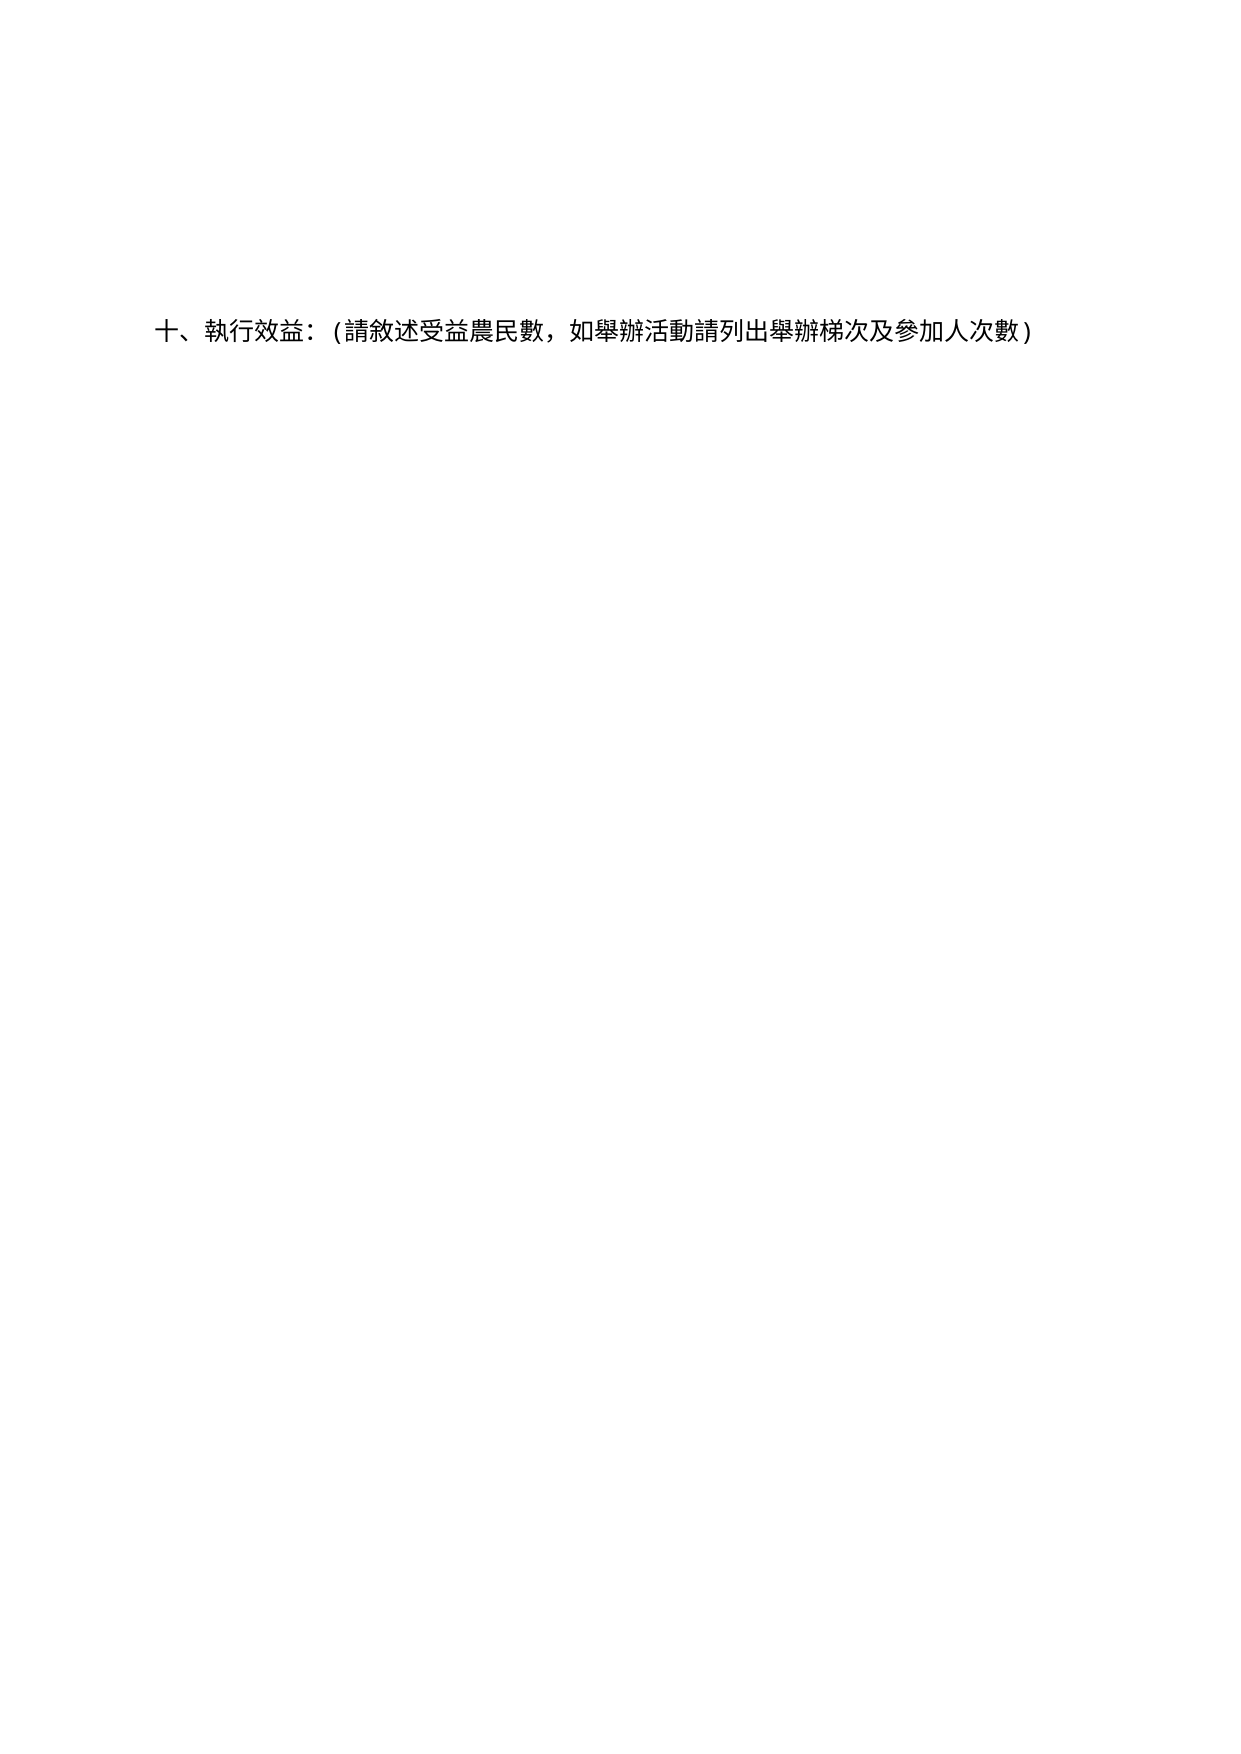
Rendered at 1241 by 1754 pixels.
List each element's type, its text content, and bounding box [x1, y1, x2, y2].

text 十、執行效益：(請敘述受益農民數，如舉辦活動請列出舉辦梯次及參加人次數) [154, 312, 1104, 348]
